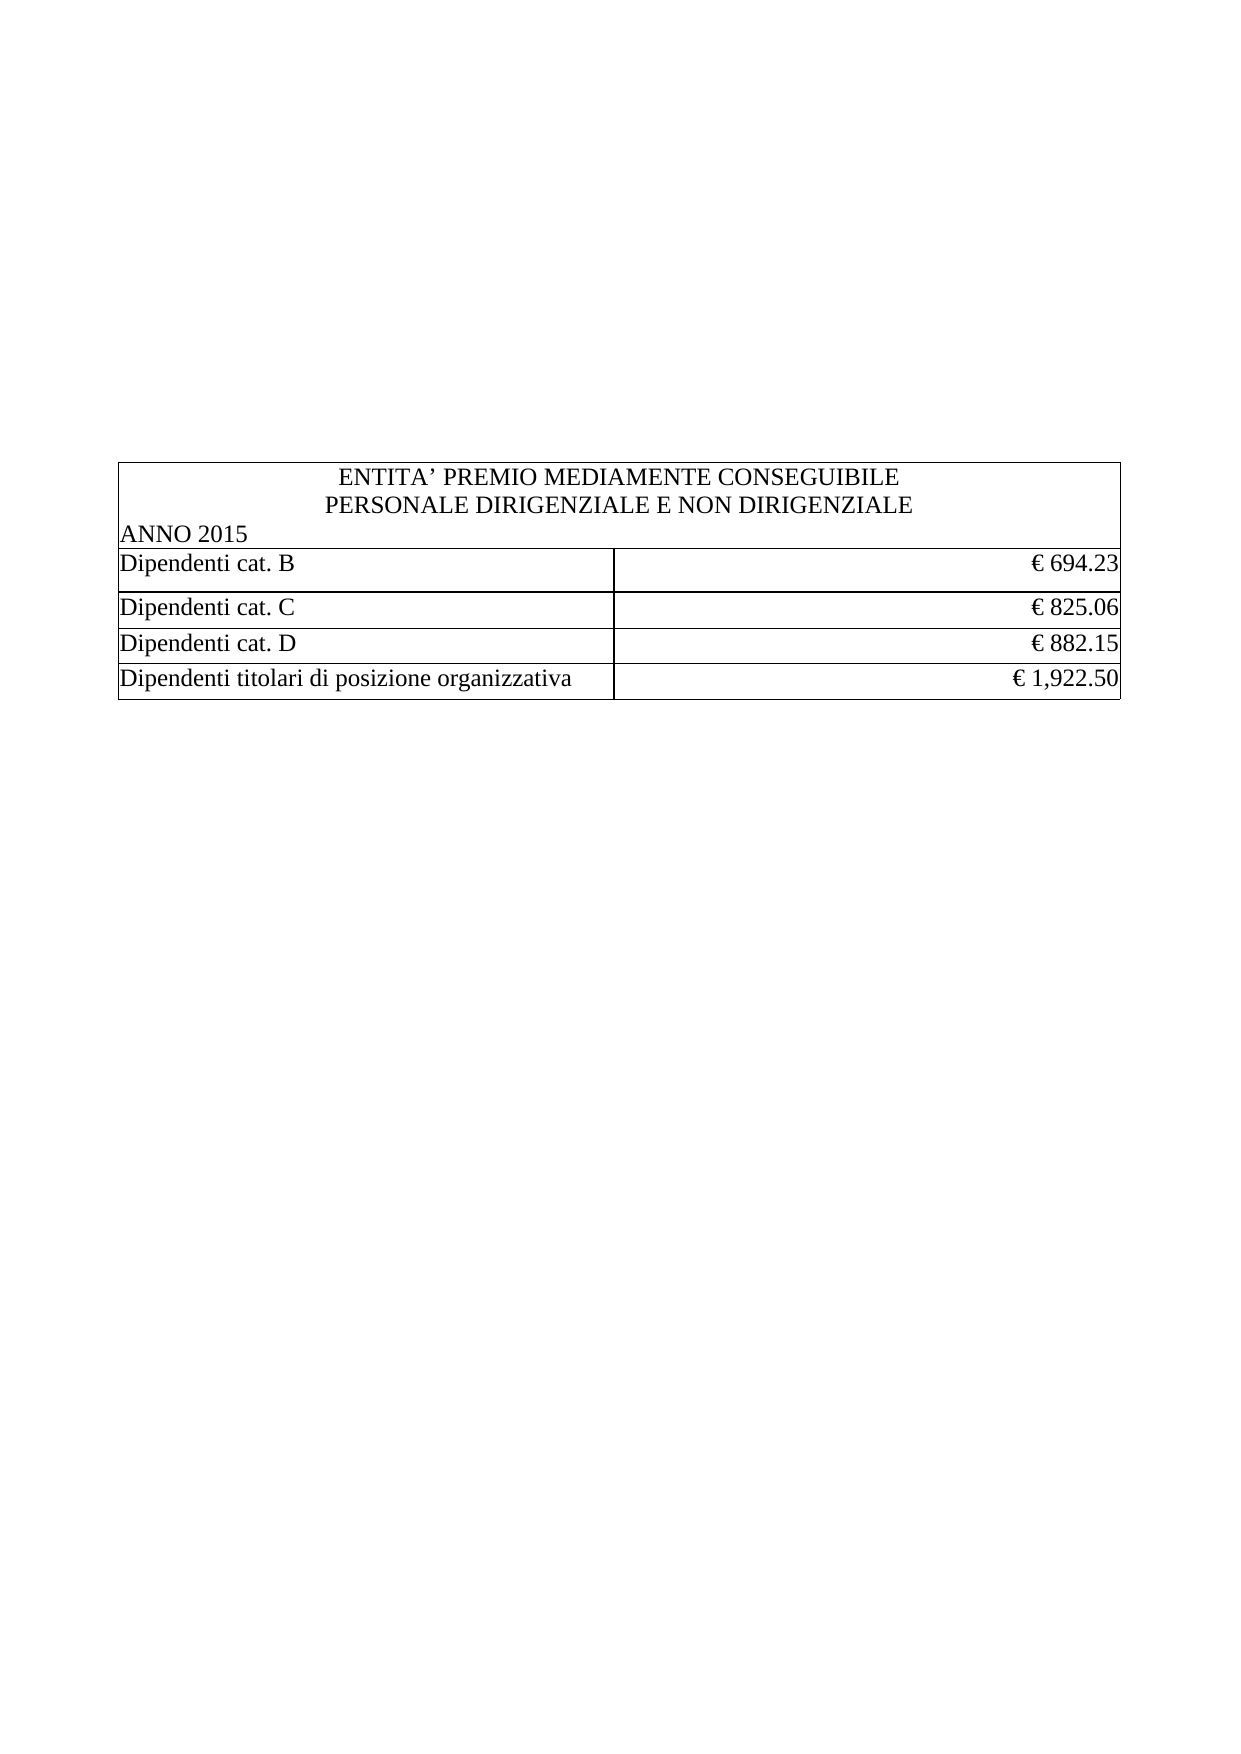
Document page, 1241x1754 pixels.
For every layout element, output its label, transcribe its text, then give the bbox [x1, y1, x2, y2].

table_header ENTITA’ PREMIO MEDIAMENTE CONSEGUIBILE PERSONALE DIRIGENZIALE E NON DIRIGENZIALE ANNO 2015 [119, 463, 1120, 548]
table_cell Dipendenti titolari di posizione organizzativa [119, 664, 613, 699]
table_cell € 694,23 [615, 549, 1120, 591]
table_cell Dipendenti cat. B [119, 549, 613, 591]
table_cell € 1.922,50 [615, 664, 1120, 699]
table_cell € 825,06 [615, 593, 1120, 628]
table_cell Dipendenti cat. C [119, 593, 613, 628]
table_cell € 882,15 [615, 629, 1120, 663]
table_cell Dipendenti cat. D [119, 629, 613, 663]
